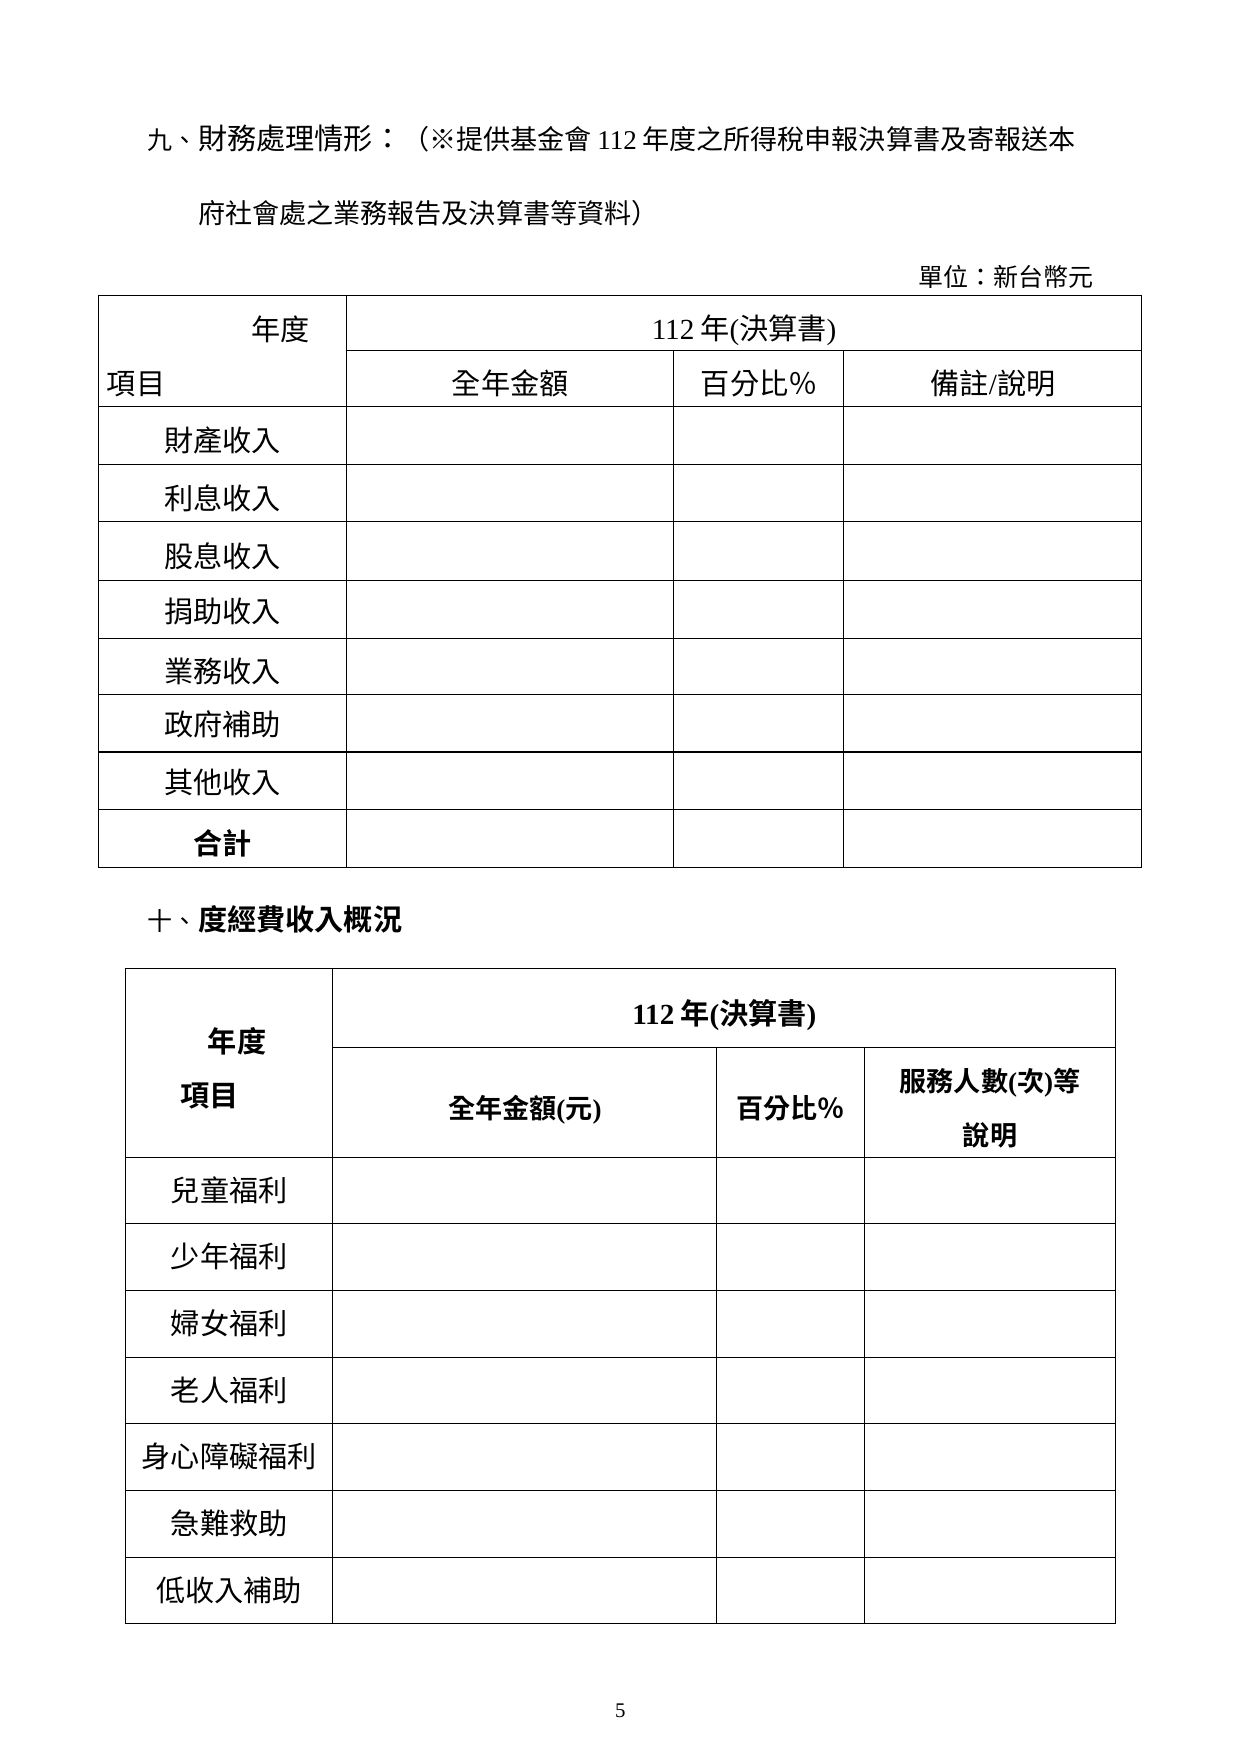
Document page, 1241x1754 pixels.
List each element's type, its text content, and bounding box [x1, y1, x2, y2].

table_cell [674, 753, 843, 809]
table_cell [333, 1291, 716, 1357]
table_cell [674, 407, 843, 463]
table_cell [347, 639, 673, 693]
table_cell [347, 407, 673, 463]
table_cell [865, 1358, 1115, 1423]
table_cell 百分比％ [674, 351, 843, 406]
table_cell [865, 1224, 1115, 1290]
table_cell 低收入補助 [126, 1558, 332, 1623]
table_cell 備註/說明 [844, 351, 1141, 406]
table_cell [333, 1224, 716, 1290]
table_cell [844, 810, 1141, 867]
table_cell [844, 522, 1141, 580]
table_cell [674, 810, 843, 867]
table_header 年度 項目 [126, 969, 332, 1157]
table_cell 利息收入 [99, 465, 346, 521]
table_cell [865, 1291, 1115, 1357]
list 財務處理情形：（※提供基金會112年度之所得稅申報決算書及寄報送本府社會處之業務報告及決算書等資料） [148, 99, 1093, 249]
table_cell [865, 1158, 1115, 1223]
table_cell [844, 407, 1141, 463]
table_cell [674, 695, 843, 751]
table_cell [333, 1158, 716, 1223]
table_cell 兒童福利 [126, 1158, 332, 1223]
table_cell [333, 1491, 716, 1557]
table_cell [844, 581, 1141, 638]
table_cell [347, 753, 673, 809]
table_cell [717, 1424, 864, 1490]
table_cell [347, 581, 673, 638]
table_cell [844, 639, 1141, 693]
table_cell [333, 1424, 716, 1490]
table_cell [347, 810, 673, 867]
table_cell 身心障礙福利 [126, 1424, 332, 1490]
table_cell [347, 522, 673, 580]
table_cell 急難救助 [126, 1491, 332, 1557]
table_cell [674, 465, 843, 521]
table_cell [844, 465, 1141, 521]
table_cell 業務收入 [99, 639, 346, 693]
table_cell [844, 753, 1141, 809]
table_cell [865, 1424, 1115, 1490]
table_cell [717, 1291, 864, 1357]
table_header 112年(決算書) [347, 296, 1141, 350]
table_cell 合計 [99, 810, 346, 867]
table_cell [865, 1491, 1115, 1557]
table_cell [347, 465, 673, 521]
table_cell [333, 1358, 716, 1423]
list 度經費收入概況 [148, 881, 1093, 956]
table_cell [717, 1491, 864, 1557]
table_cell [674, 581, 843, 638]
table_cell [674, 639, 843, 693]
table_cell [333, 1558, 716, 1623]
table_cell 其他收入 [99, 753, 346, 809]
table_cell [865, 1558, 1115, 1623]
table_cell 婦女福利 [126, 1291, 332, 1357]
table_cell 百分比％ [717, 1048, 864, 1157]
table_cell [717, 1558, 864, 1623]
table_cell 捐助收入 [99, 581, 346, 638]
table_header 112年(決算書) [333, 969, 1115, 1047]
table_cell [717, 1158, 864, 1223]
table_cell 股息收入 [99, 522, 346, 580]
table_cell 少年福利 [126, 1224, 332, 1290]
table_cell 服務人數(次)等 說明 [865, 1048, 1115, 1157]
table_cell 全年金額 [347, 351, 673, 406]
table_cell 政府補助 [99, 695, 346, 751]
table_cell [674, 522, 843, 580]
table_cell [717, 1224, 864, 1290]
table_cell [844, 695, 1141, 751]
table_cell 全年金額(元) [333, 1048, 716, 1157]
table_cell [347, 695, 673, 751]
table_cell 財產收入 [99, 407, 346, 463]
table_cell [717, 1358, 864, 1423]
table_header 年度 項目 [99, 296, 346, 406]
text 單位：新台幣元 [207, 249, 1093, 295]
table_cell 老人福利 [126, 1358, 332, 1423]
